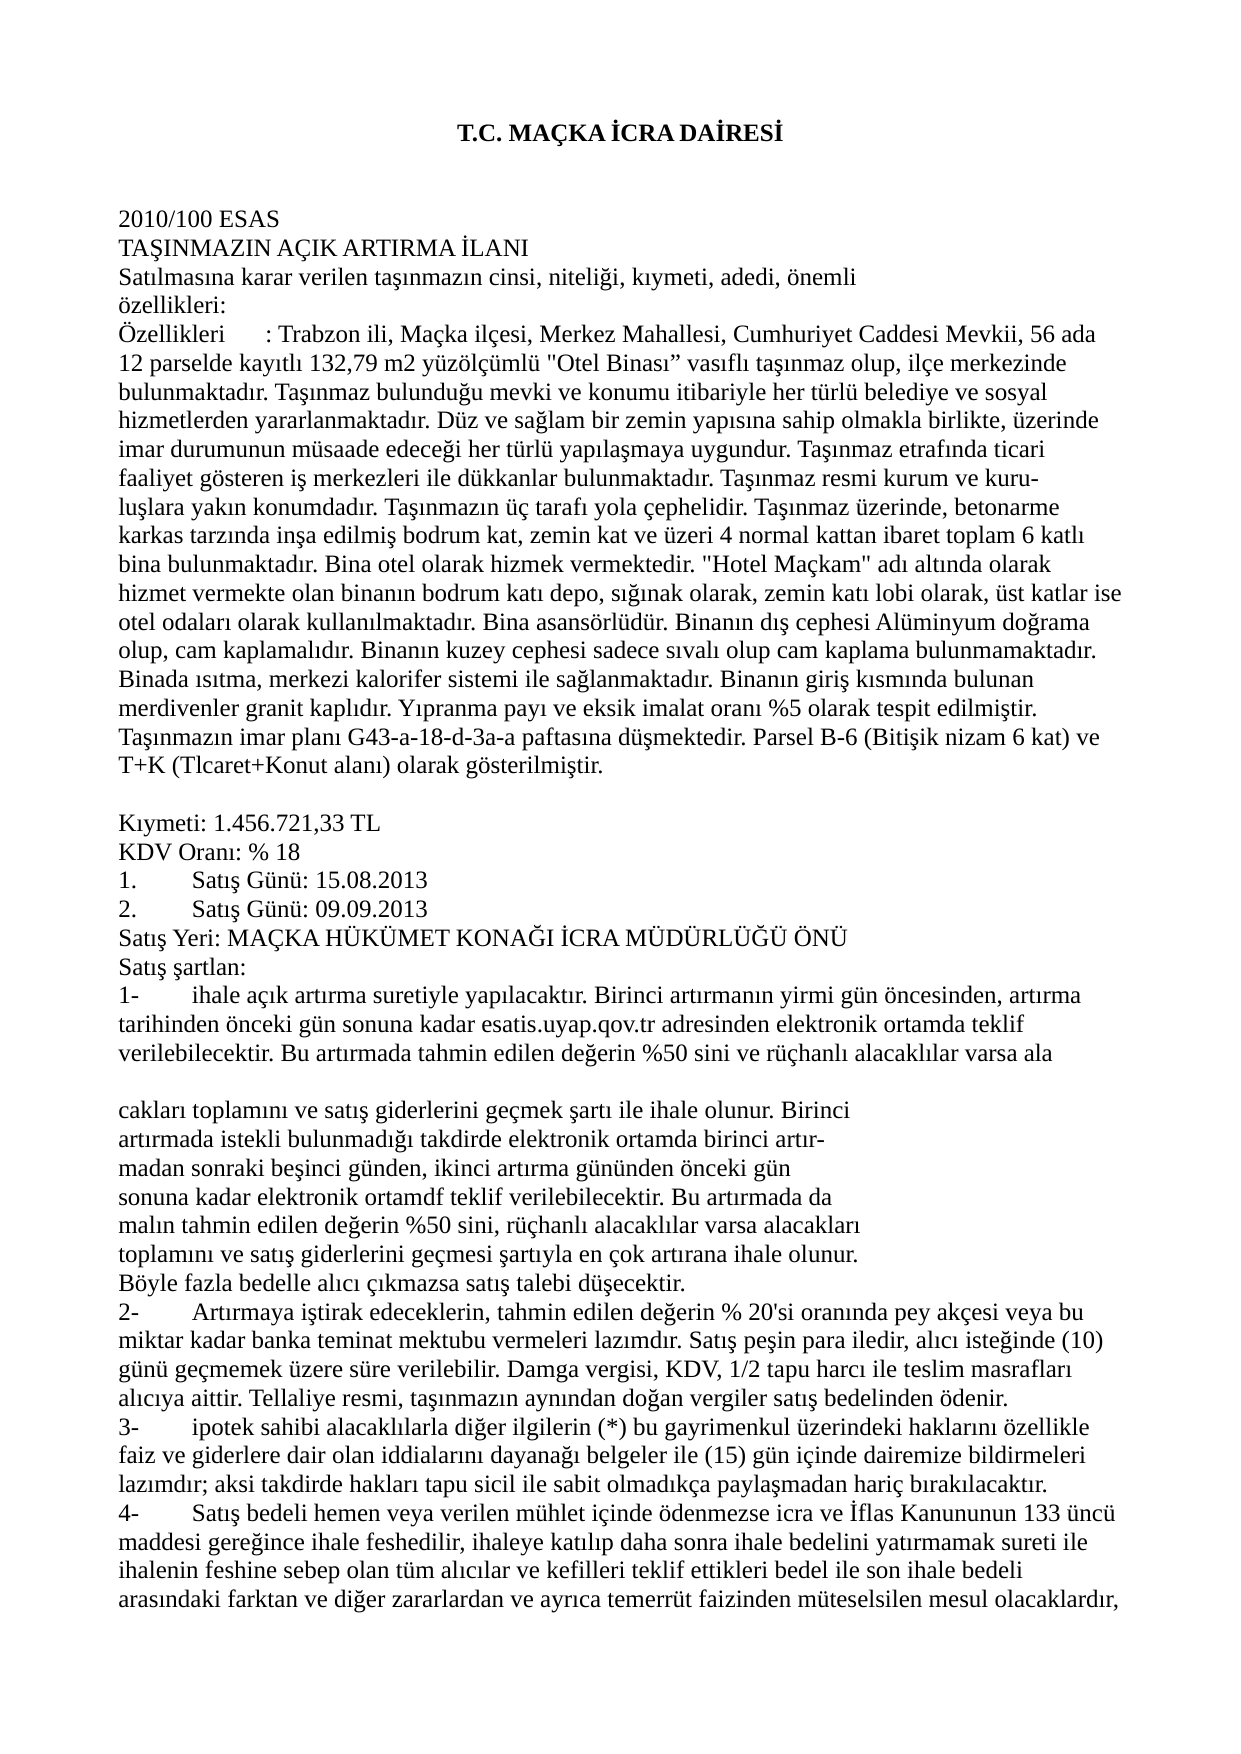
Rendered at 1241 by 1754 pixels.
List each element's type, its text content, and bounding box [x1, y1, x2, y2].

text 3- ipotek sahibi alacaklılarla diğer ilgilerin (*) bu gayrimenkul üzerindeki haklarını özellikle faiz ve giderlere dair olan iddialarını dayanağı belgeler ile (15) gün içinde dairemize bildirmeleri lazımdır; aksi takdirde hakları tapu sicil ile sabit olmadıkça paylaşmadan hariç bırakılacaktır. [118, 1412, 1122, 1498]
text 1. Satış Günü: 15.08.2013 [118, 866, 1122, 894]
text T.C. MAÇKA İCRA DAİRESİ [118, 118, 1122, 147]
text 1- ihale açık artırma suretiyle yapılacaktır. Birinci artırmanın yirmi gün öncesinden, artırma tarihinden önceki gün sonuna kadar esatis.uyap.qov.tr adresinden elektronik ortamda teklif verilebilecektir. Bu artırmada tahmin edilen değerin %50 sini ve rüçhanlı alacaklılar varsa ala­ [118, 981, 1122, 1067]
text Satış şartlan: [118, 952, 1122, 981]
text 2. Satış Günü: 09.09.2013 Satış Yeri: MAÇKA HÜKÜMET KONAĞI İCRA MÜDÜRLÜĞÜ ÖNÜ [118, 894, 1122, 952]
text Satılmasına karar verilen taşınmazın cinsi, niteliği, kıymeti, adedi, önemli özellikleri: [118, 262, 1122, 319]
text malın tahmin edilen değerin %50 sini, rüçhanlı alacaklılar varsa alacakları toplamını ve satış giderlerini geçmesi şartıyla en çok artırana ihale olunur. Böyle fazla bedelle alıcı çıkmazsa satış talebi düşecektir. [118, 1211, 1122, 1297]
text cakları toplamını ve satış giderlerini geçmek şartı ile ihale olunur. Birinci artırmada istekli bulunmadığı takdirde elektronik ortamda birinci artır- madan sonraki beşinci günden, ikinci artırma gününden önceki gün sonuna kadar elektronik ortamdf teklif verilebilecektir. Bu artırmada da [118, 1096, 1122, 1211]
text 2- Artırmaya iştirak edeceklerin, tahmin edilen değerin % 20'si oranında pey akçesi veya bu miktar kadar banka teminat mektubu vermeleri lazımdır. Satış peşin para iledir, alıcı isteğinde (10) günü geçmemek üzere süre verilebilir. Damga vergisi, KDV, 1/2 tapu harcı ile teslim masrafları alıcıya aittir. Tellaliye resmi, taşınmazın aynından doğan vergiler satış bedelinden ödenir. [118, 1297, 1122, 1412]
text Özellikleri : Trabzon ili, Maçka ilçesi, Merkez Mahallesi, Cumhuriyet Caddesi Mevkii, 56 ada 12 parselde kayıtlı 132,79 m2 yüzölçümlü "Otel Binası” vasıflı taşınmaz olup, ilçe merkezinde bulunmaktadır. Taşınmaz bulunduğu mevki ve konumu itibariyle her türlü belediye ve sosyal hizmetlerden yararlanmaktadır. Düz ve sağlam bir zemin yapısına sahip olmakla birlikte, üzerinde imar durumunun müsaade edeceği her türlü yapılaşmaya uygundur. Taşınmaz etrafında ticari faaliyet gösteren iş merkezleri ile dükkanlar bulunmaktadır. Taşınmaz resmi kurum ve kuru- luşlara yakın konumdadır. Taşınmazın üç tarafı yola çephelidir. Taşınmaz üzerinde, betonarme karkas tarzında inşa edilmiş bodrum kat, zemin kat ve üzeri 4 normal kattan ibaret toplam 6 katlı bina bulunmaktadır. Bina otel olarak hizmek vermektedir. "Hotel Maçkam" adı altında olarak hizmet vermekte olan binanın bodrum katı depo, sığınak olarak, zemin katı lobi olarak, üst katlar ise otel odaları olarak kullanılmaktadır. Bina asansörlüdür. Binanın dış cephesi Alüminyum doğrama olup, cam kaplamalıdır. Binanın kuzey cephesi sadece sıvalı olup cam kaplama bulunmamaktadır. Binada ısıtma, merkezi kalorifer sistemi ile sağlanmaktadır. Binanın giriş kısmında bulunan merdivenler granit kaplıdır. Yıpranma payı ve eksik imalat oranı %5 olarak tespit edilmiştir. Taşınmazın imar planı G43-a-18-d-3a-a paftasına düşmektedir. Parsel B-6 (Bitişik nizam 6 kat) ve T+K (Tlcaret+Konut alanı) olarak gösterilmiştir. [118, 319, 1122, 779]
text Kıymeti: 1.456.721,33 TL KDV Oranı: % 18 [118, 808, 1122, 866]
text 4- Satış bedeli hemen veya verilen mühlet içinde ödenmezse icra ve İflas Kanununun 133 üncü maddesi gereğince ihale feshedilir, ihaleye katılıp daha sonra ihale bedelini yatırmamak sureti ile ihalenin feshine sebep olan tüm alıcılar ve kefilleri teklif ettikleri bedel ile son ihale bedeli arasındaki farktan ve diğer zararlardan ve ayrıca temerrüt faizinden müteselsilen mesul olacaklardır, [118, 1498, 1122, 1613]
text TAŞINMAZIN AÇIK ARTIRMA İLANI [118, 233, 1122, 262]
text 2010/100 ESAS [118, 204, 1122, 233]
